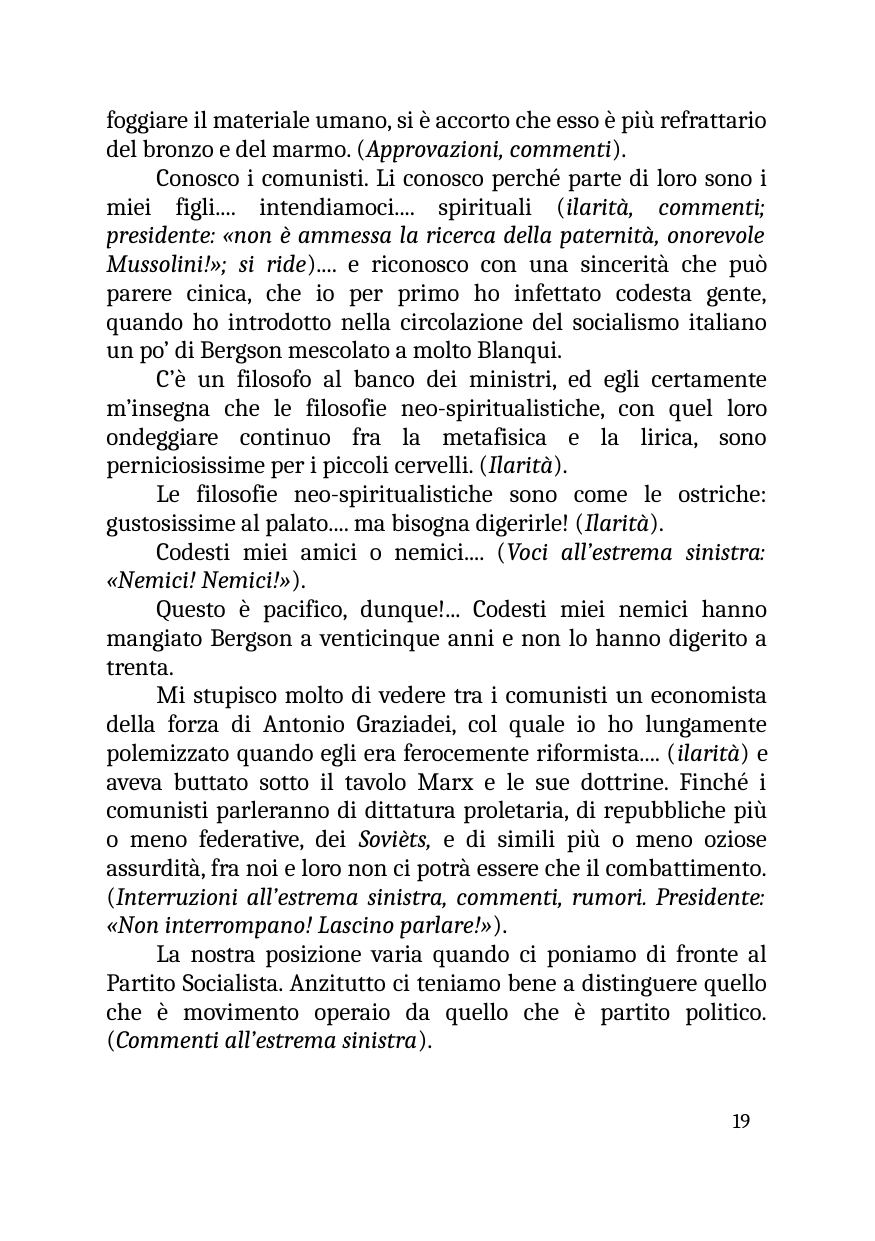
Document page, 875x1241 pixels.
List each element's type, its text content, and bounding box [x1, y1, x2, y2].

text foggiare il materiale umano, si è accorto che esso è più refrattario del bronzo e del marmo. (Approvazioni, commenti). [106, 106, 768, 164]
text Codesti miei amici o nemici.... (Voci all’estrema sinistra: «Nemici! Nemici!»). [106, 537, 768, 595]
text Conosco i comunisti. Li conosco perché parte di loro sono i miei figli.... intendiamoci.... spirituali (ilarità, commenti; presidente: «non è ammessa la ricerca della paternità, onorevole Mussolini!»; si ride).... e riconosco con una sincerità che può parere cinica, che io per primo ho infettato codesta gente, quando ho introdotto nella circolazione del socialismo italiano un po’ di Bergson mescolato a molto Blanqui. [106, 164, 768, 365]
text Le filosofie neo-spiritualistiche sono come le ostriche: gustosissime al palato.... ma bisogna digerirle! (Ilarità). [106, 480, 768, 537]
text Questo è pacifico, dunque!... Codesti miei nemici hanno mangiato Bergson a venticinque anni e non lo hanno digerito a trenta. [106, 595, 768, 681]
text La nostra posizione varia quando ci poniamo di fronte al Partito Socialista. Anzitutto ci teniamo bene a distinguere quello che è movimento operaio da quello che è partito politico. (Commenti all’estrema sinistra). [106, 940, 768, 1055]
text Mi stupisco molto di vedere tra i comunisti un economista della forza di Antonio Graziadei, col quale io ho lungamente polemizzato quando egli era ferocemente riformista.... (ilarità) e aveva buttato sotto il tavolo Marx e le sue dottrine. Finché i comunisti parleranno di dittatura proletaria, di repubbliche più o meno federative, dei Sovièts, e di simili più o meno oziose assurdità, fra noi e loro non ci potrà essere che il combattimento. (Interruzioni all’estrema sinistra, commenti, rumori. Presidente: «Non interrompano! Lascino parlare!»). [106, 681, 768, 940]
text C’è un filosofo al banco dei ministri, ed egli certamente m’insegna che le filosofie neo-spiritualistiche, con quel loro ondeggiare continuo fra la metafisica e la lirica, sono perniciosissime per i piccoli cervelli. (Ilarità). [106, 365, 768, 480]
